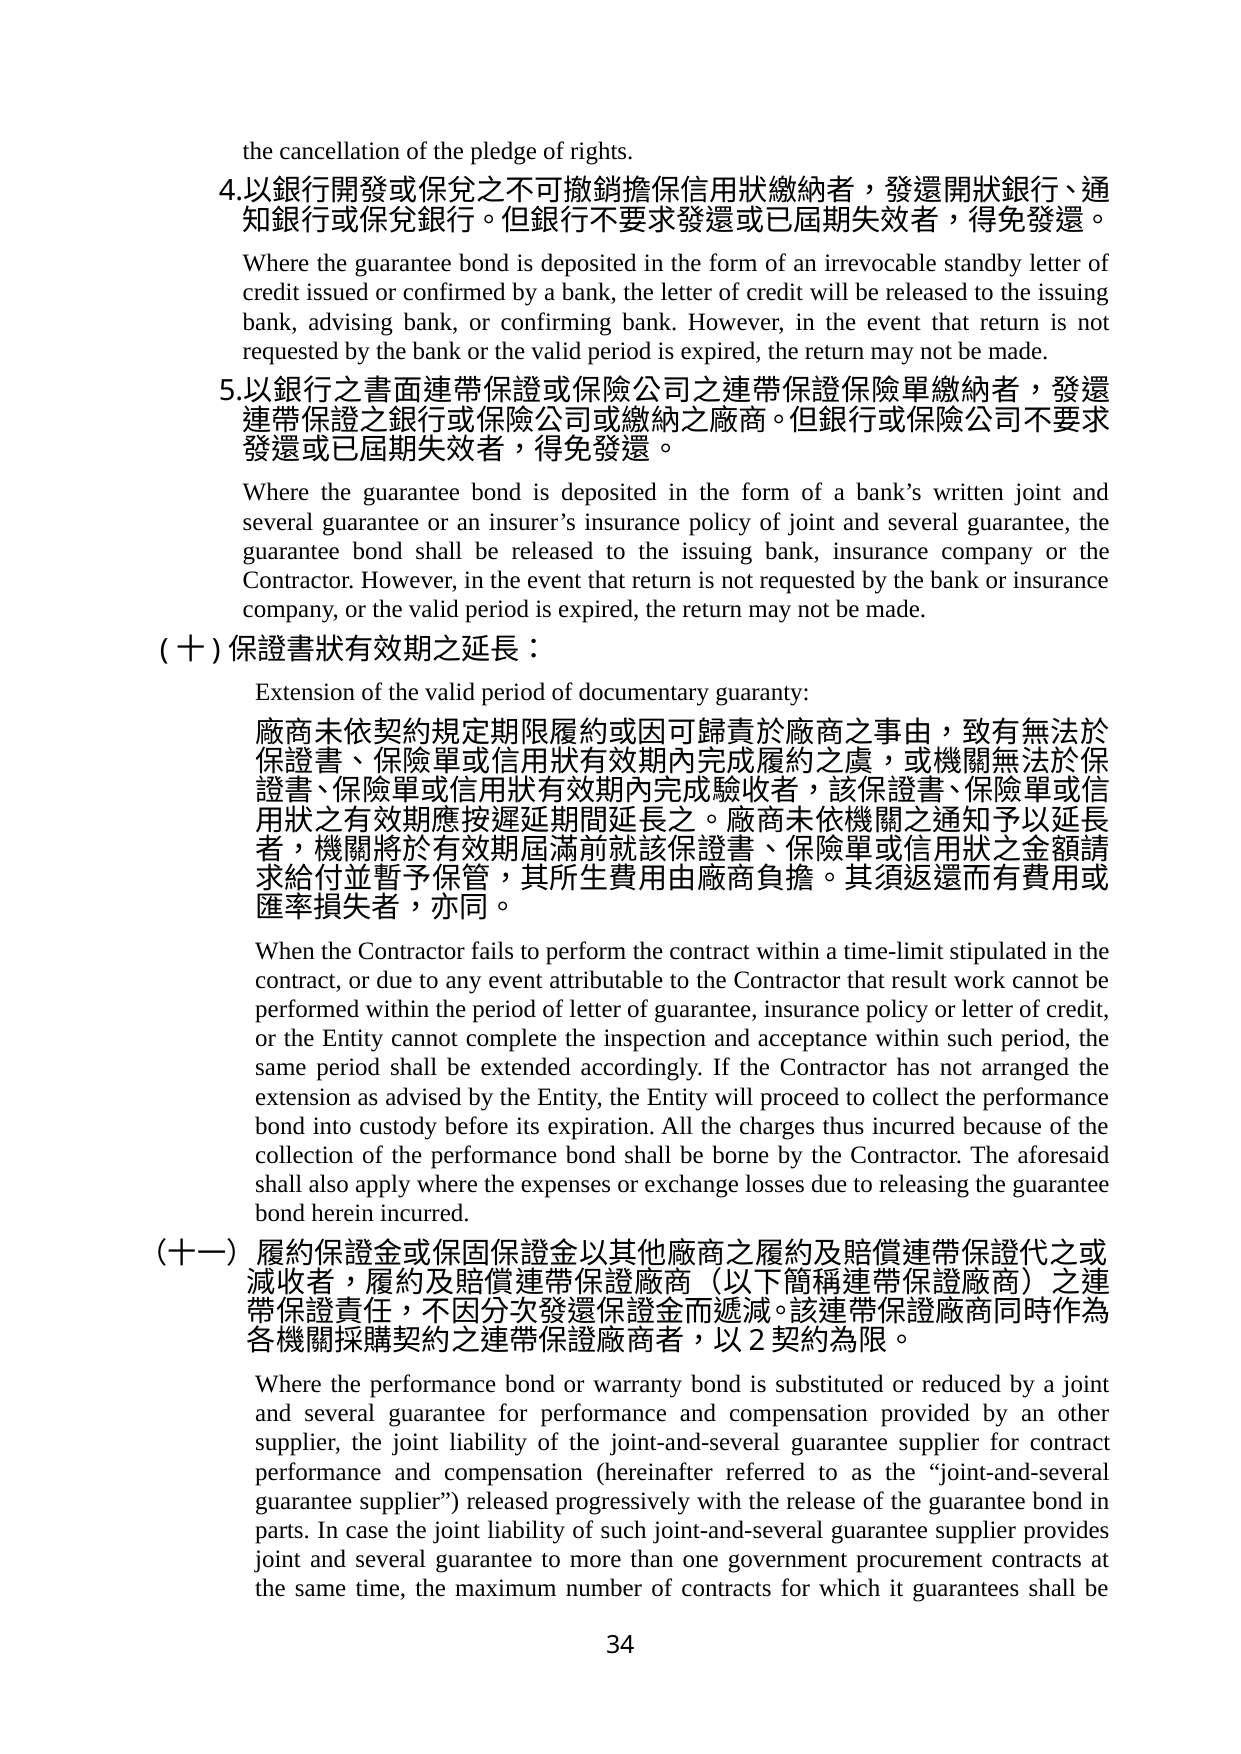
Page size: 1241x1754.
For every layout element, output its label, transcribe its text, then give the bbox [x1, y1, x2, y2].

text 5.以銀行之書面連帶保證或保險公司之連帶保證保險單繳納者，發還連帶保證之銀行或保險公司或繳納之廠商。但銀行或保險公司不要求發還或已屆期失效者，得免發還。 [218, 377, 1110, 465]
text 4.以銀行開發或保兌之不可撤銷擔保信用狀繳納者，發還開狀銀行、通知銀行或保兌銀行。但銀行不要求發還或已屆期失效者，得免發還。 [218, 177, 1110, 236]
text the cancellation of the pledge of rights. [242, 136, 1110, 165]
text 廠商未依契約規定期限履約或因可歸責於廠商之事由，致有無法於保證書、保險單或信用狀有效期內完成履約之虞，或機關無法於保證書、保險單或信用狀有效期內完成驗收者，該保證書、保險單或信用狀之有效期應按遲延期間延長之。廠商未依機關之通知予以延長者，機關將於有效期屆滿前就該保證書、保險單或信用狀之金額請求給付並暫予保管，其所生費用由廠商負擔。其須返還而有費用或匯率損失者，亦同。 [255, 719, 1110, 923]
text ( 十 ) 保證書狀有效期之延長： [159, 636, 1110, 665]
text When the Contractor fails to perform the contract within a time-limit stipulated in the contract, or due to any event attributable to the Contractor that result work cannot be performed within the period of letter of guarantee, insurance policy or letter of credit, or the Entity cannot complete the inspection and acceptance within such period, the same period shall be extended accordingly. If the Contractor has not arranged the extension as advised by the Entity, the Entity will proceed to collect the performance bond into custody before its expiration. All the charges thus incurred because of the collection of the performance bond shall be borne by the Contractor. The aforesaid shall also apply where the expenses or exchange losses due to releasing the guarantee bond herein incurred. [255, 936, 1110, 1227]
text Extension of the valid period of documentary guaranty: [255, 677, 1110, 707]
text Where the guarantee bond is deposited in the form of an irrevocable standby letter of credit issued or confirmed by a bank, the letter of credit will be released to the issuing bank, advising bank, or confirming bank. However, in the event that return is not requested by the bank or the valid period is expired, the return may not be made. [242, 248, 1110, 365]
text Where the performance bond or warranty bond is substituted or reduced by a joint and several guarantee for performance and compensation provided by an other supplier, the joint liability of the joint-and-several guarantee supplier for contract performance and compensation (hereinafter referred to as the “joint-and-several guarantee supplier”) released progressively with the release of the guarantee bond in parts. In case the joint liability of such joint-and-several guarantee supplier provides joint and several guarantee to more than one government procurement contracts at the same time, the maximum number of contracts for which it guarantees shall be [255, 1369, 1110, 1602]
text （十一）履約保證金或保固保證金以其他廠商之履約及賠償連帶保證代之或減收者，履約及賠償連帶保證廠商（以下簡稱連帶保證廠商）之連帶保證責任，不因分次發還保證金而遞減。該連帶保證廠商同時作為各機關採購契約之連帶保證廠商者，以2契約為限。 [130, 1240, 1110, 1357]
text Where the guarantee bond is deposited in the form of a bank’s written joint and several guarantee or an insurer’s insurance policy of joint and several guarantee, the guarantee bond shall be released to the issuing bank, insurance company or the Contractor. However, in the event that return is not requested by the bank or insurance company, or the valid period is expired, the return may not be made. [242, 477, 1110, 623]
